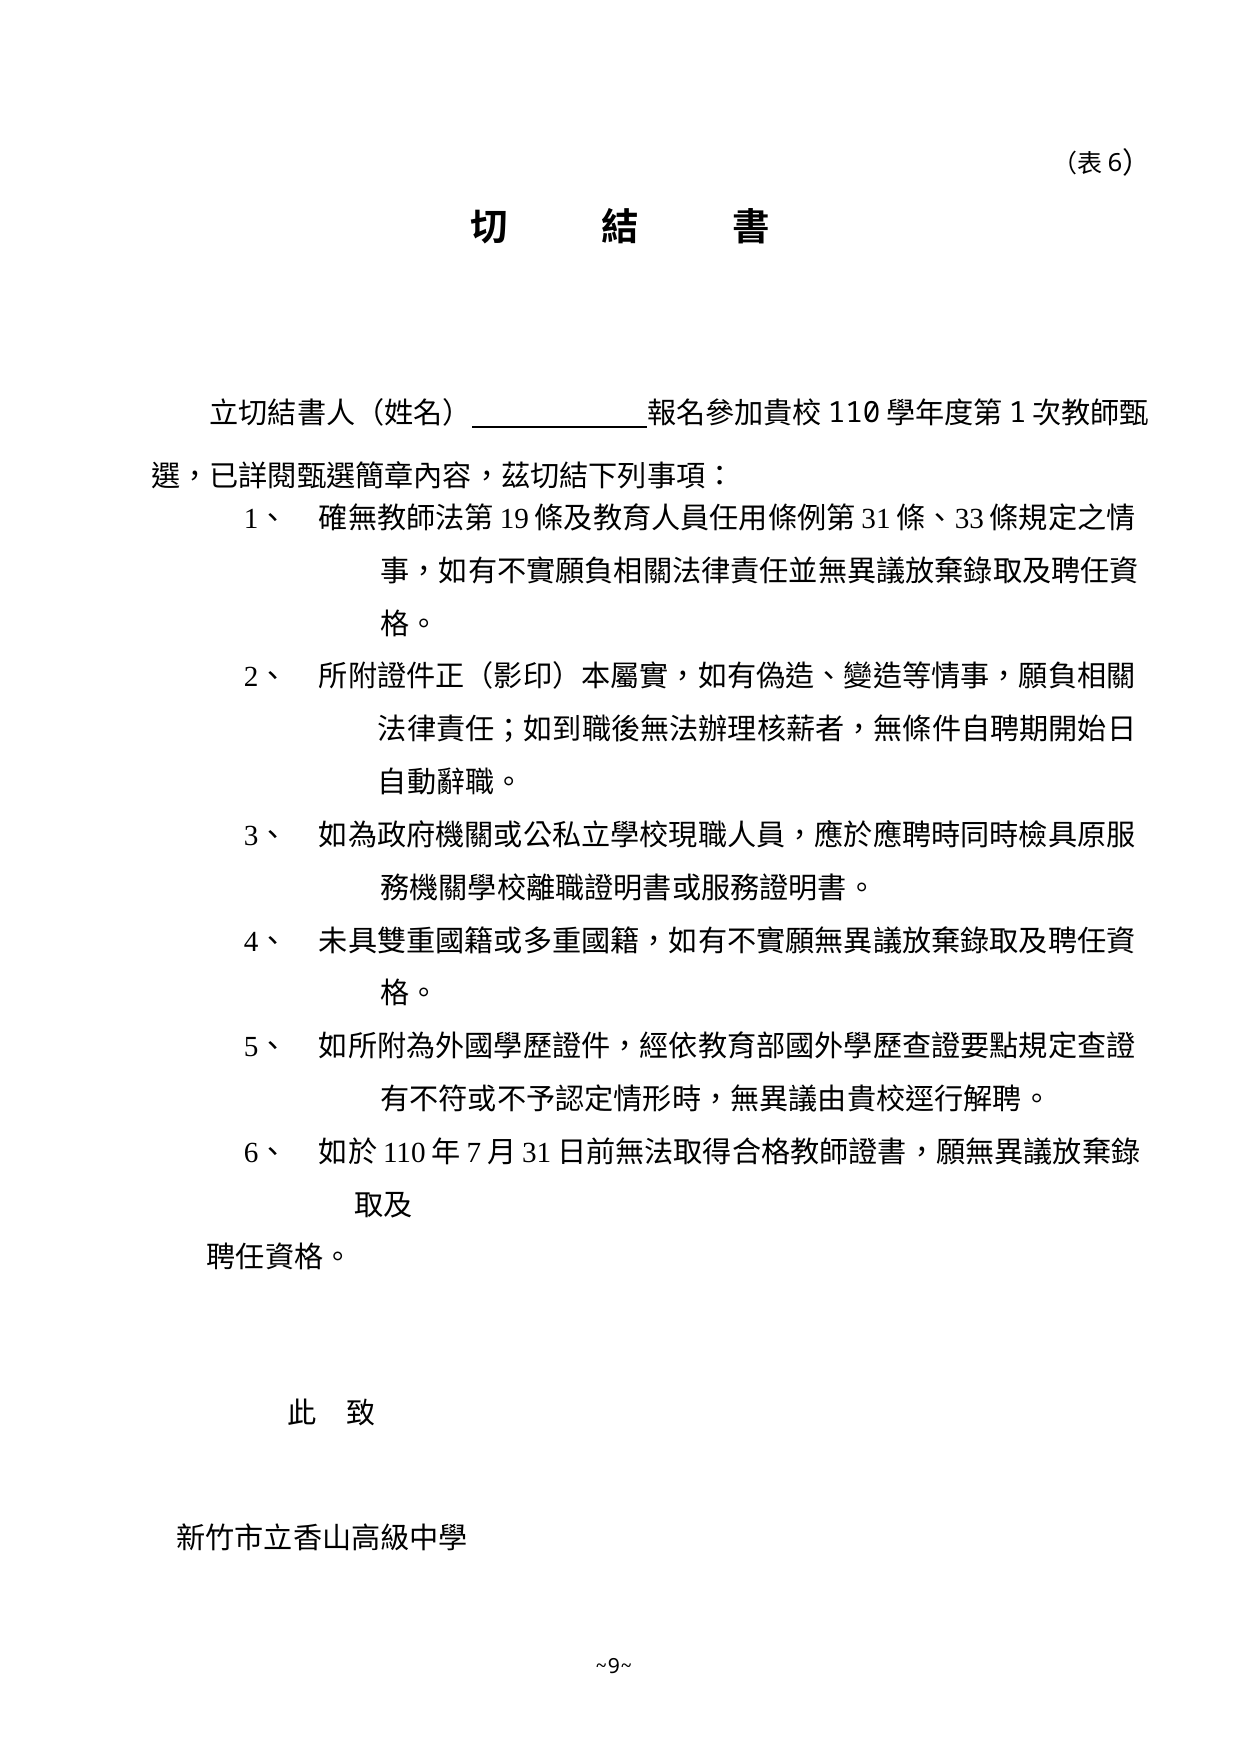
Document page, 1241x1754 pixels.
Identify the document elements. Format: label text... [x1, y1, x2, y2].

text 此 致 [89, 1369, 1152, 1432]
text 新竹市立香山高級中學 [89, 1494, 1152, 1557]
text （表6） [89, 119, 1152, 182]
list 所附證件正（影印）本屬實，如有偽造、變造等情事，願負相關法律責任；如到職後無法辦理核薪者，無條件自聘期開始日自動辭職。 [244, 653, 1152, 801]
list 確無教師法第19條及教育人員任用條例第31條、33條規定之情事，如有不實願負相關法律責任並無異議放棄錄取及聘任資格。 [244, 494, 1152, 642]
list 如為政府機關或公私立學校現職人員，應於應聘時同時檢具原服務機關學校離職證明書或服務證明書。 [244, 811, 1152, 907]
list 如於110年7月31日前無法取得合格教師證書，願無異議放棄錄取及 [244, 1128, 1152, 1223]
list 如所附為外國學歷證件，經依教育部國外學歷查證要點規定查證有不符或不予認定情形時，無異議由貴校逕行解聘。 [244, 1023, 1152, 1118]
text 切 結 書 [89, 182, 1152, 244]
list 未具雙重國籍或多重國籍，如有不實願無異議放棄錄取及聘任資格。 [244, 917, 1152, 1012]
text 聘任資格。 [177, 1234, 1152, 1276]
text 立切結書人（姓名） 報名參加貴校110學年度第1次教師甄選，已詳閱甄選簡章內容，茲切結下列事項： [151, 369, 1152, 494]
